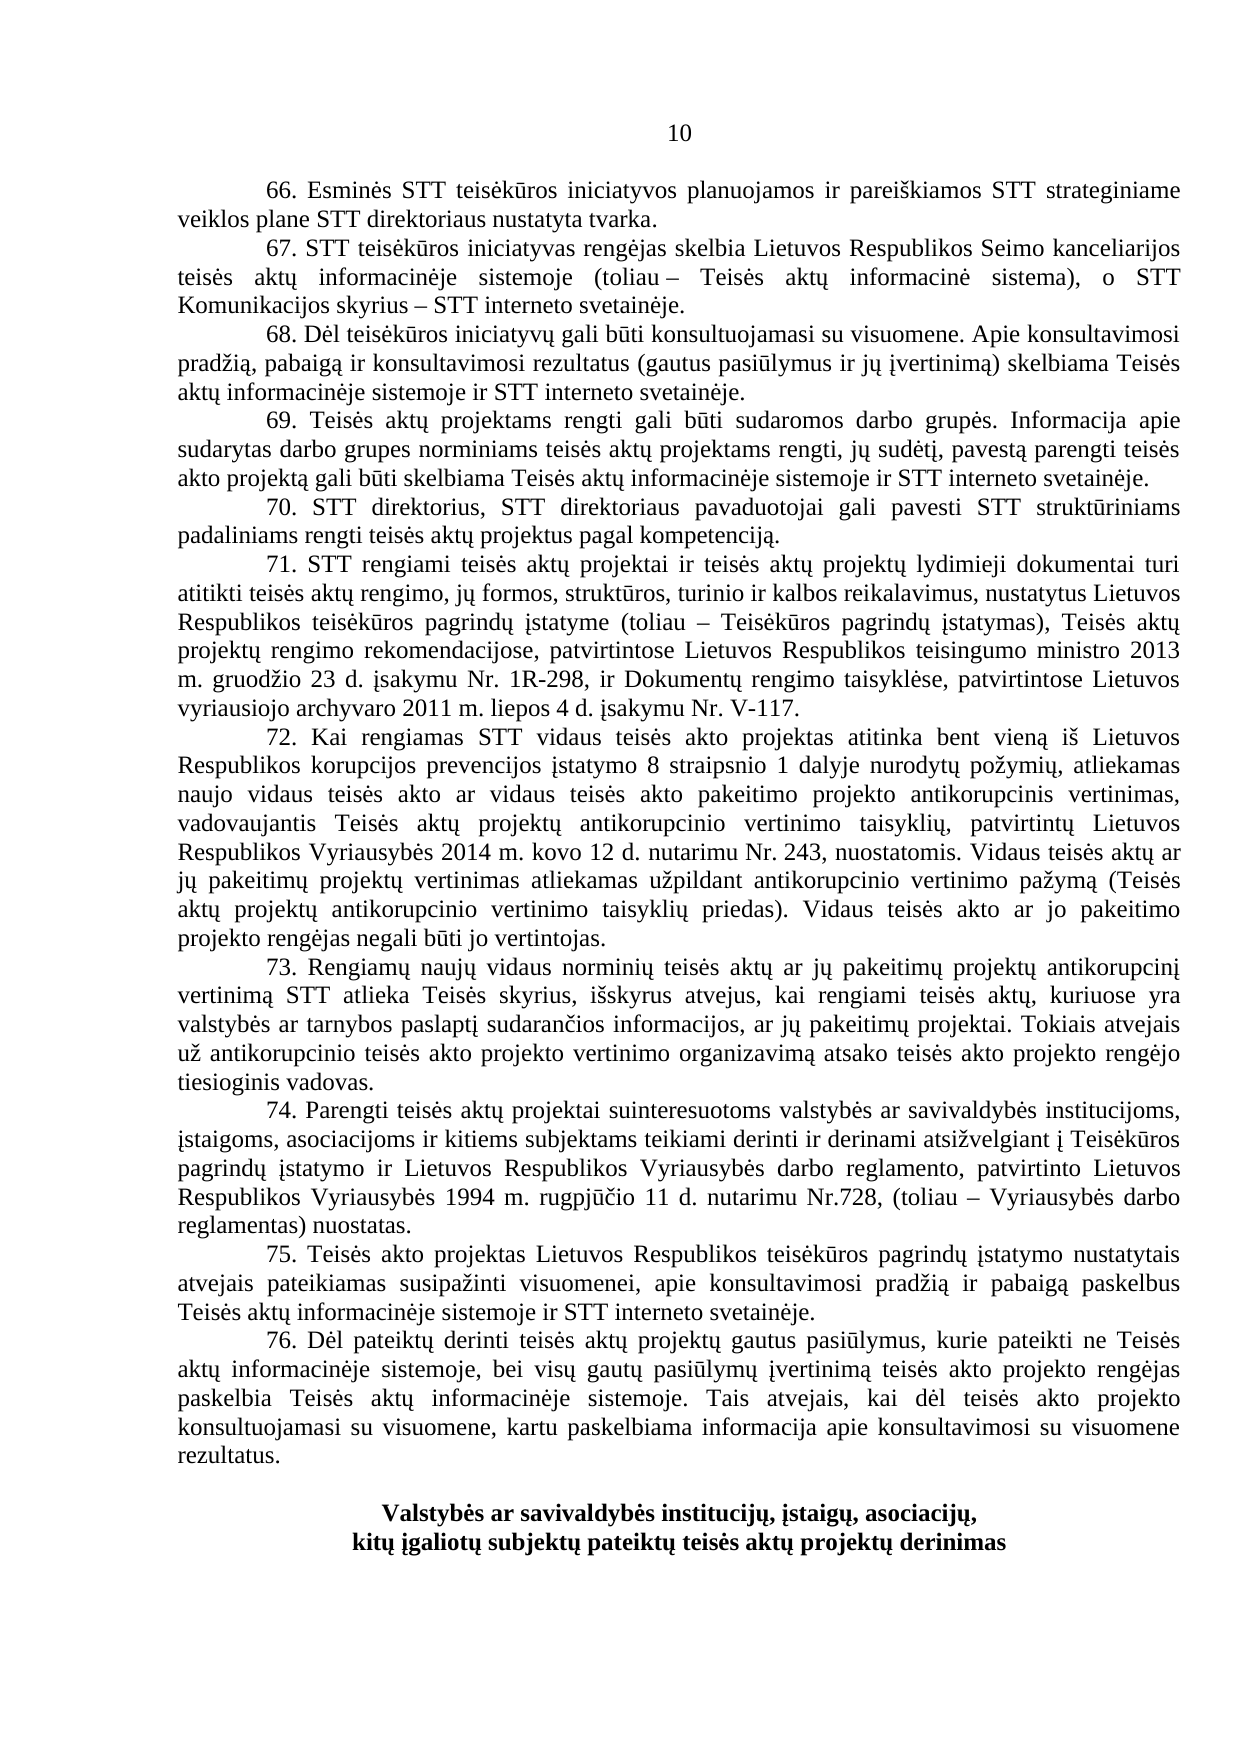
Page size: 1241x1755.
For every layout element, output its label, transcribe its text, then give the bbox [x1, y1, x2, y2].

text kitų įgaliotų subjektų pateiktų teisės aktų projektų derinimas [177, 1527, 1181, 1556]
text 74. Parengti teisės aktų projektai suinteresuotoms valstybės ar savivaldybės institucijoms, įstaigoms, asociacijoms ir kitiems subjektams teikiami derinti ir derinami atsižvelgiant į Teisėkūros pagrindų įstatymo ir Lietuvos Respublikos Vyriausybės darbo reglamento, patvirtinto Lietuvos Respublikos Vyriausybės 1994 m. rugpjūčio 11 d. nutarimu Nr.728, (toliau – Vyriausybės darbo reglamentas) nuostatas. [177, 1096, 1181, 1239]
text 72. Kai rengiamas STT vidaus teisės akto projektas atitinka bent vieną iš Lietuvos Respublikos korupcijos prevencijos įstatymo 8 straipsnio 1 dalyje nurodytų požymių, atliekamas naujo vidaus teisės akto ar vidaus teisės akto pakeitimo projekto antikorupcinis vertinimas, vadovaujantis Teisės aktų projektų antikorupcinio vertinimo taisyklių, patvirtintų Lietuvos Respublikos Vyriausybės 2014 m. kovo 12 d. nutarimu Nr. 243, nuostatomis. Vidaus teisės aktų ar jų pakeitimų projektų vertinimas atliekamas užpildant antikorupcinio vertinimo pažymą (Teisės aktų projektų antikorupcinio vertinimo taisyklių priedas). Vidaus teisės akto ar jo pakeitimo projekto rengėjas negali būti jo vertintojas. [177, 722, 1181, 952]
text 70. STT direktorius, STT direktoriaus pavaduotojai gali pavesti STT struktūriniams padaliniams rengti teisės aktų projektus pagal kompetenciją. [177, 492, 1181, 549]
text 76. Dėl pateiktų derinti teisės aktų projektų gautus pasiūlymus, kurie pateikti ne Teisės aktų informacinėje sistemoje, bei visų gautų pasiūlymų įvertinimą teisės akto projekto rengėjas paskelbia Teisės aktų informacinėje sistemoje. Tais atvejais, kai dėl teisės akto projekto konsultuojamasi su visuomene, kartu paskelbiama informacija apie konsultavimosi su visuomene rezultatus. [177, 1326, 1181, 1469]
text 67. STT teisėkūros iniciatyvas rengėjas skelbia Lietuvos Respublikos Seimo kanceliarijos teisės aktų informacinėje sistemoje (toliau – Teisės aktų informacinė sistema), o STT Komunikacijos skyrius – STT interneto svetainėje. [177, 233, 1181, 319]
text 66. Esminės STT teisėkūros iniciatyvos planuojamos ir pareiškiamos STT strateginiame veiklos plane STT direktoriaus nustatyta tvarka. [177, 176, 1181, 233]
text 75. Teisės akto projektas Lietuvos Respublikos teisėkūros pagrindų įstatymo nustatytais atvejais pateikiamas susipažinti visuomenei, apie konsultavimosi pradžią ir pabaigą paskelbus Teisės aktų informacinėje sistemoje ir STT interneto svetainėje. [177, 1239, 1181, 1326]
text 73. Rengiamų naujų vidaus norminių teisės aktų ar jų pakeitimų projektų antikorupcinį vertinimą STT atlieka Teisės skyrius, išskyrus atvejus, kai rengiami teisės aktų, kuriuose yra valstybės ar tarnybos paslaptį sudarančios informacijos, ar jų pakeitimų projektai. Tokiais atvejais už antikorupcinio teisės akto projekto vertinimo organizavimą atsako teisės akto projekto rengėjo tiesioginis vadovas. [177, 952, 1181, 1096]
text 71. STT rengiami teisės aktų projektai ir teisės aktų projektų lydimieji dokumentai turi atitikti teisės aktų rengimo, jų formos, struktūros, turinio ir kalbos reikalavimus, nustatytus Lietuvos Respublikos teisėkūros pagrindų įstatyme (toliau – Teisėkūros pagrindų įstatymas), Teisės aktų projektų rengimo rekomendacijose, patvirtintose Lietuvos Respublikos teisingumo ministro 2013 m. gruodžio 23 d. įsakymu Nr. 1R-298, ir Dokumentų rengimo taisyklėse, patvirtintose Lietuvos vyriausiojo archyvaro 2011 m. liepos 4 d. įsakymu Nr. V-117. [177, 549, 1181, 722]
text 69. Teisės aktų projektams rengti gali būti sudaromos darbo grupės. Informacija apie sudarytas darbo grupes norminiams teisės aktų projektams rengti, jų sudėtį, pavestą parengti teisės akto projektą gali būti skelbiama Teisės aktų informacinėje sistemoje ir STT interneto svetainėje. [177, 406, 1181, 492]
text 68. Dėl teisėkūros iniciatyvų gali būti konsultuojamasi su visuomene. Apie konsultavimosi pradžią, pabaigą ir konsultavimosi rezultatus (gautus pasiūlymus ir jų įvertinimą) skelbiama Teisės aktų informacinėje sistemoje ir STT interneto svetainėje. [177, 319, 1181, 406]
text Valstybės ar savivaldybės institucijų, įstaigų, asociacijų, [177, 1498, 1181, 1527]
